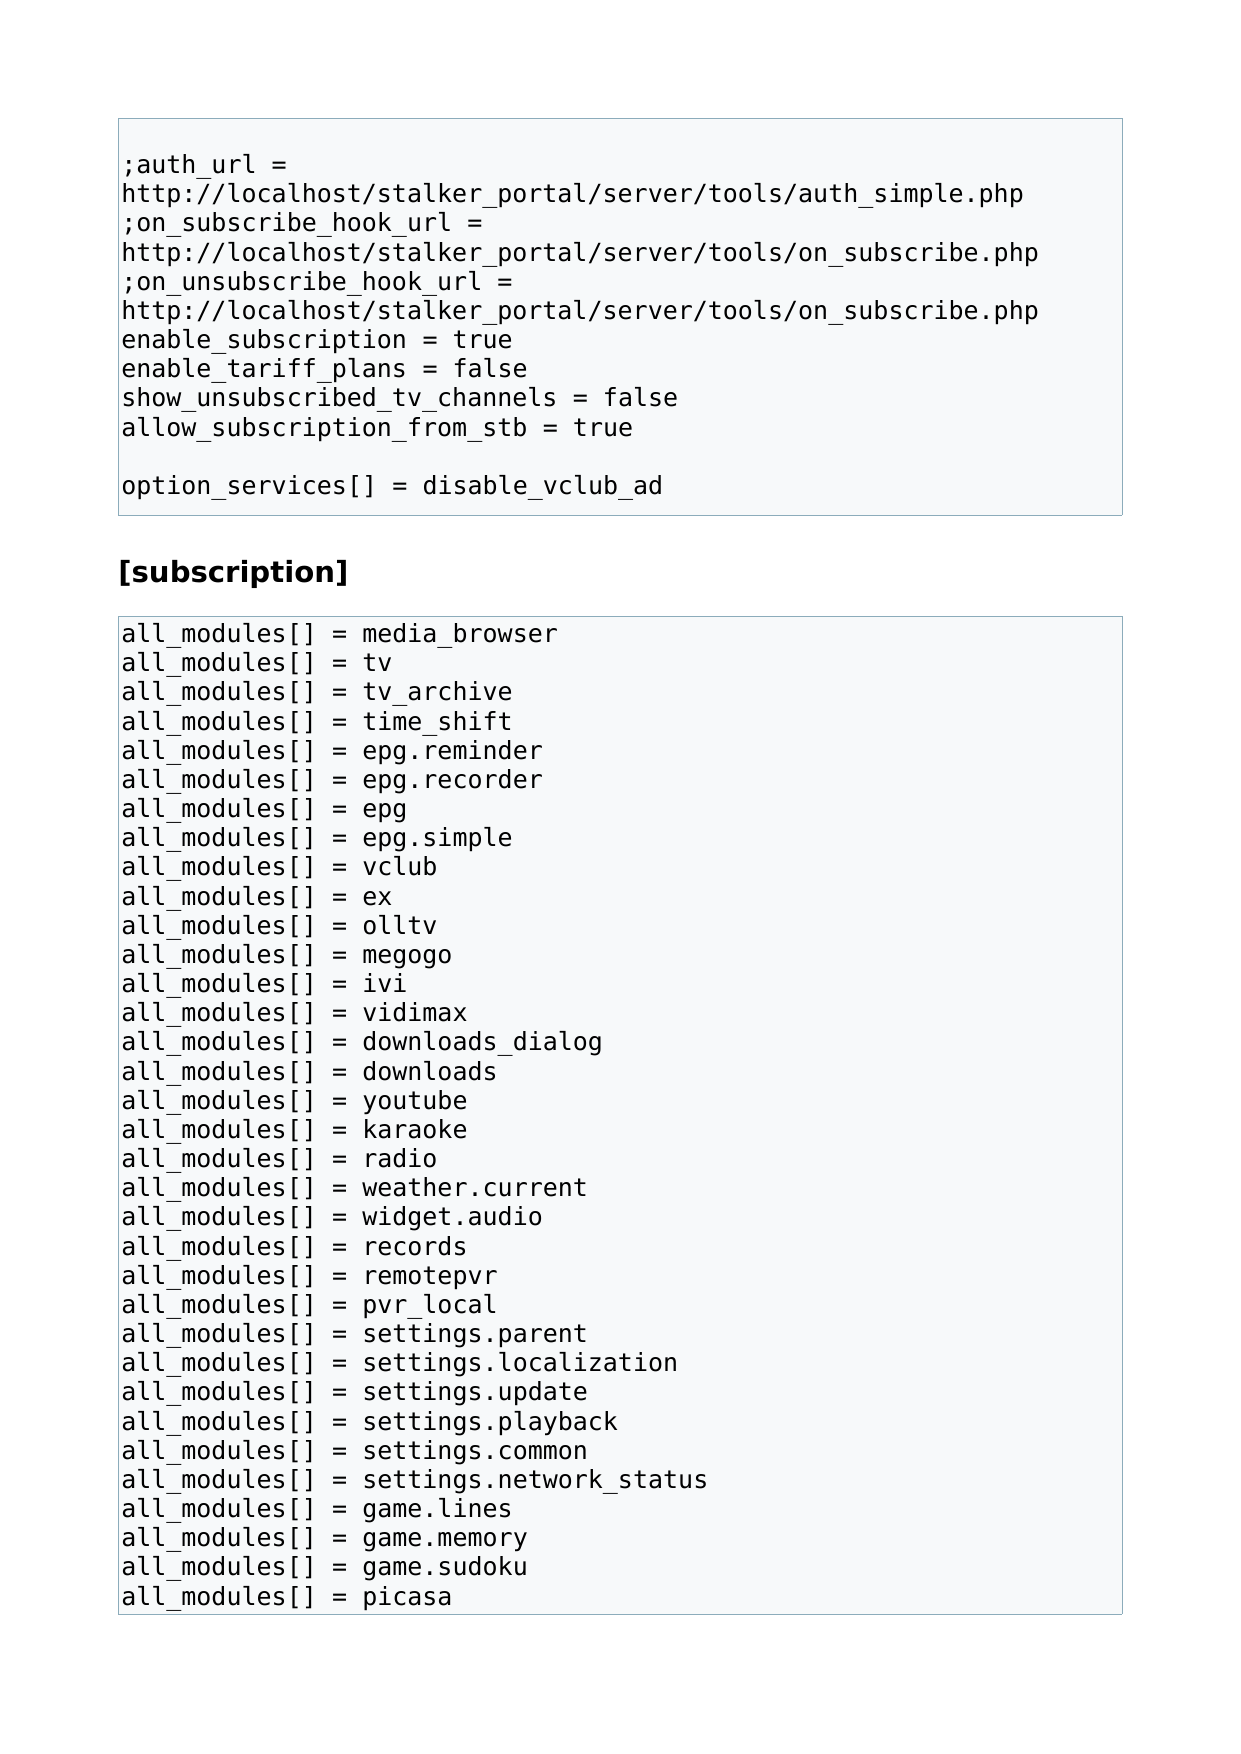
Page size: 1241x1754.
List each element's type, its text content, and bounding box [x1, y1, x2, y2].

subtitle [subscription] [118, 555, 1122, 589]
table_header ;auth_url = http://localhost/stalker_portal/server/tools/auth_simple.php ;on_subscribe_hook_url = http://localhost/stalker_portal/server/tools/on_subscribe.php ;on_unsubscribe_hook_url = http://localhost/stalker_portal/server/tools/on_subscribe.php enable_subscription = true enable_tariff_plans = false show_unsubscribed_tv_channels = false allow_subscription_from_stb = true option_services[] = disable_vclub_ad [119, 119, 1122, 515]
table_header all_modules[] = media_browser all_modules[] = tv all_modules[] = tv_archive all_modules[] = time_shift all_modules[] = epg.reminder all_modules[] = epg.recorder all_modules[] = epg all_modules[] = epg.simple all_modules[] = vclub all_modules[] = ex all_modules[] = olltv all_modules[] = megogo all_modules[] = ivi all_modules[] = vidimax all_modules[] = downloads_dialog all_modules[] = downloads all_modules[] = youtube all_modules[] = karaoke all_modules[] = radio all_modules[] = weather.current all_modules[] = widget.audio all_modules[] = records all_modules[] = remotepvr all_modules[] = pvr_local all_modules[] = settings.parent all_modules[] = settings.localization all_modules[] = settings.update all_modules[] = settings.playback all_modules[] = settings.common all_modules[] = settings.network_status all_modules[] = game.lines all_modules[] = game.memory all_modules[] = game.sudoku all_modules[] = picasa [119, 617, 1122, 1614]
